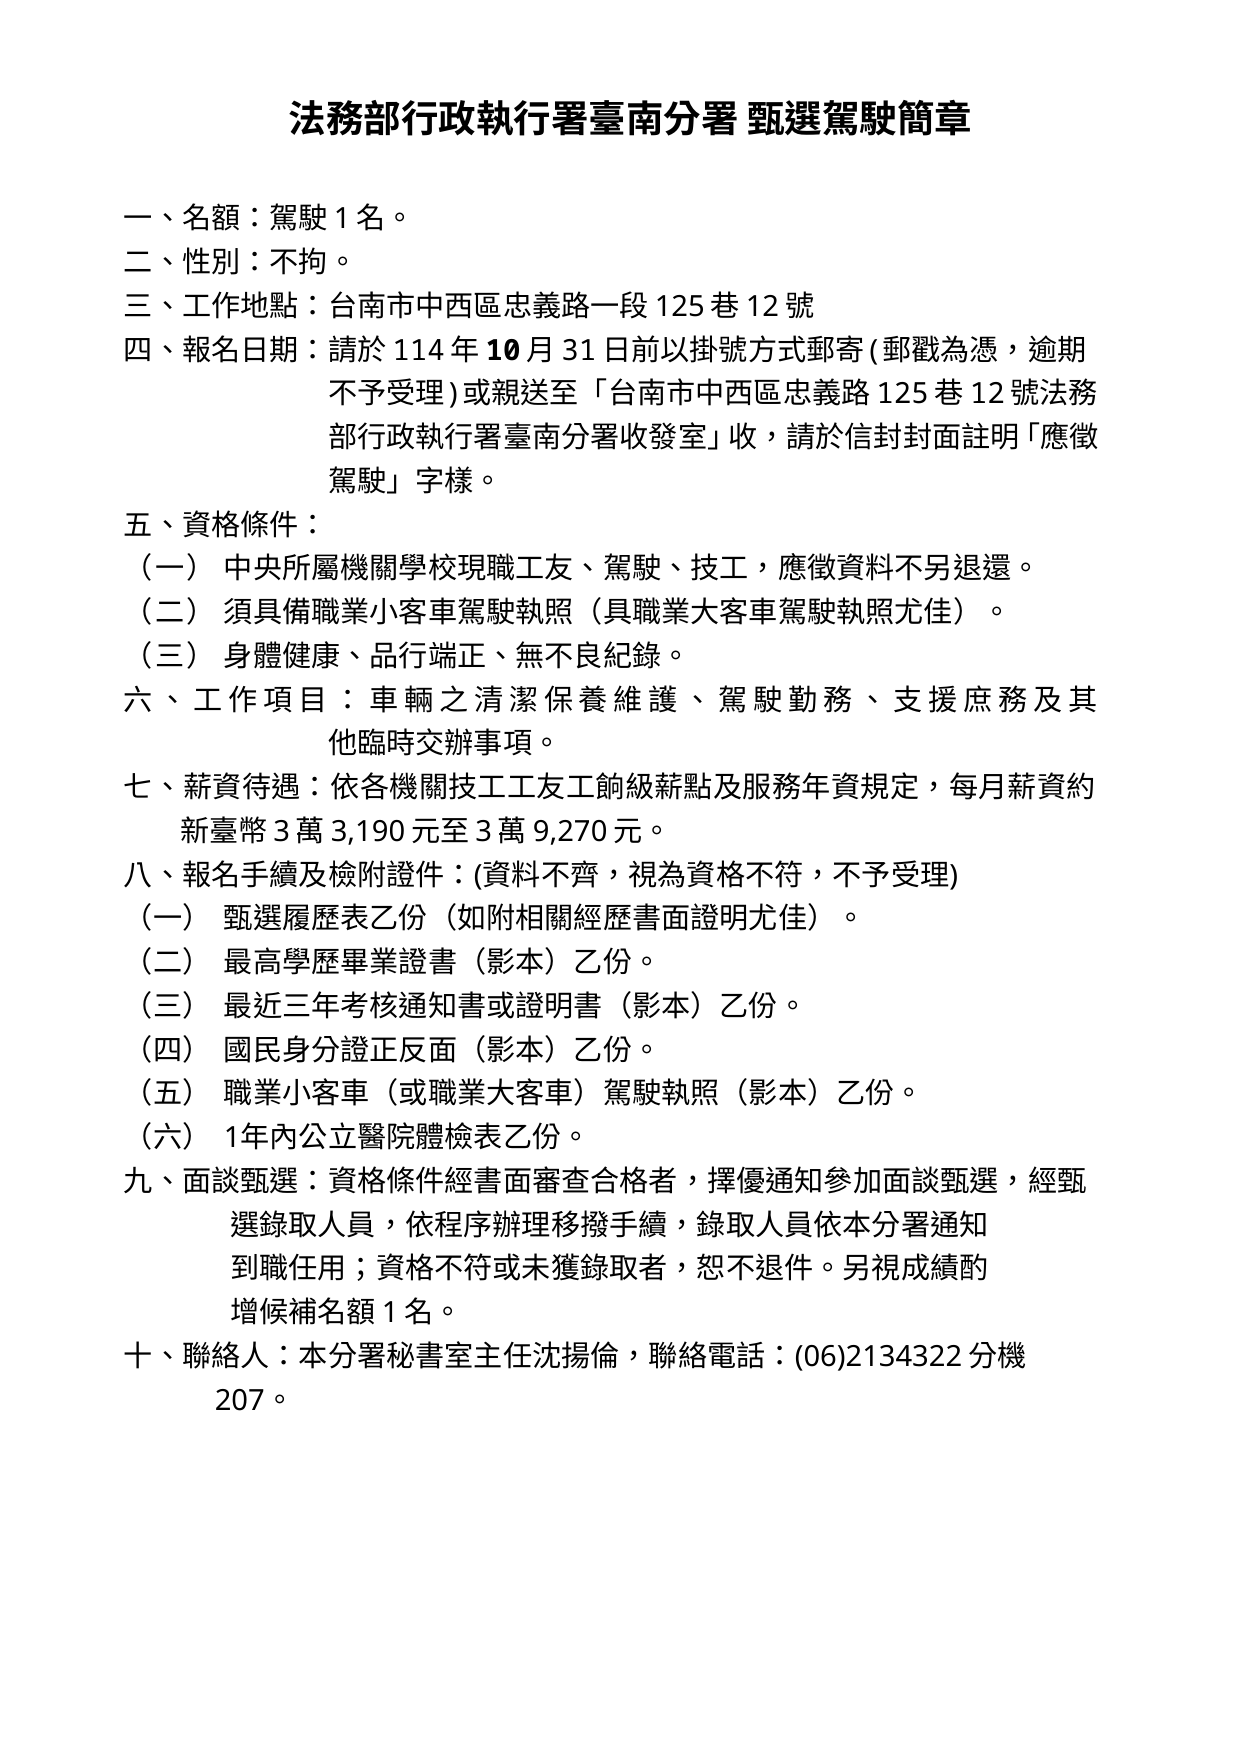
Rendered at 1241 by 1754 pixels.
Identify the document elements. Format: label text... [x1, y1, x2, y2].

list 最近三年考核通知書或證明書（影本）乙份。 [124, 981, 1099, 1025]
text 十、聯絡人：本分署秘書室主任沈揚倫，聯絡電話：(06)2134322分機 [124, 1331, 1099, 1375]
text 增候補名額1名。 [124, 1288, 1099, 1331]
text 選錄取人員，依程序辦理移撥手續，錄取人員依本分署通知 [124, 1200, 1099, 1244]
text 到職任用；資格不符或未獲錄取者，恕不退件。另視成績酌 [124, 1244, 1099, 1288]
text 二、性別：不拘。 [124, 238, 1099, 281]
text 八、報名手續及檢附證件：(資料不齊，視為資格不符，不予受理) [124, 850, 1099, 894]
text 三、工作地點：台南市中西區忠義路一段125巷12號 [124, 281, 1099, 325]
text 207。 [124, 1375, 1099, 1419]
text 法務部行政執行署臺南分署 甄選駕駛簡章 [124, 89, 1099, 143]
list 1年內公立醫院體檢表乙份。 [124, 1113, 1099, 1156]
list 最高學歷畢業證書（影本）乙份。 [124, 938, 1099, 981]
list 甄選履歷表乙份（如附相關經歷書面證明尤佳）。 [124, 894, 1099, 938]
text 四、報名日期：請於114年10月31日前以掛號方式郵寄(郵戳為憑，逾期不予受理)或親送至「台南市中西區忠義路125巷12號法務部行政執行署臺南分署收發室」收，請於信封封面註明「應徵駕駛」字樣。 [124, 325, 1099, 500]
text 六、工作項目：車輛之清潔保養維護、駕駛勤務、支援庶務及其 他臨時交辦事項。 [124, 675, 1099, 763]
text 五、資格條件： [124, 500, 1099, 544]
list 國民身分證正反面（影本）乙份。 [124, 1025, 1099, 1069]
text 一、名額：駕駛1名。 [124, 194, 1099, 238]
list 身體健康、品行端正、無不良紀錄。 [124, 631, 1099, 675]
list 須具備職業小客車駕駛執照（具職業大客車駕駛執照尤佳）。 [124, 588, 1099, 631]
text 九、面談甄選：資格條件經書面審查合格者，擇優通知參加面談甄選，經甄 [124, 1156, 1099, 1200]
list 中央所屬機關學校現職工友、駕駛、技工，應徵資料不另退還。 [124, 544, 1099, 588]
text 七、薪資待遇：依各機關技工工友工餉級薪點及服務年資規定，每月薪資約新臺幣3萬3,190元至3萬9,270元。 [124, 763, 1099, 850]
list 職業小客車（或職業大客車）駕駛執照（影本）乙份。 [124, 1069, 1099, 1113]
